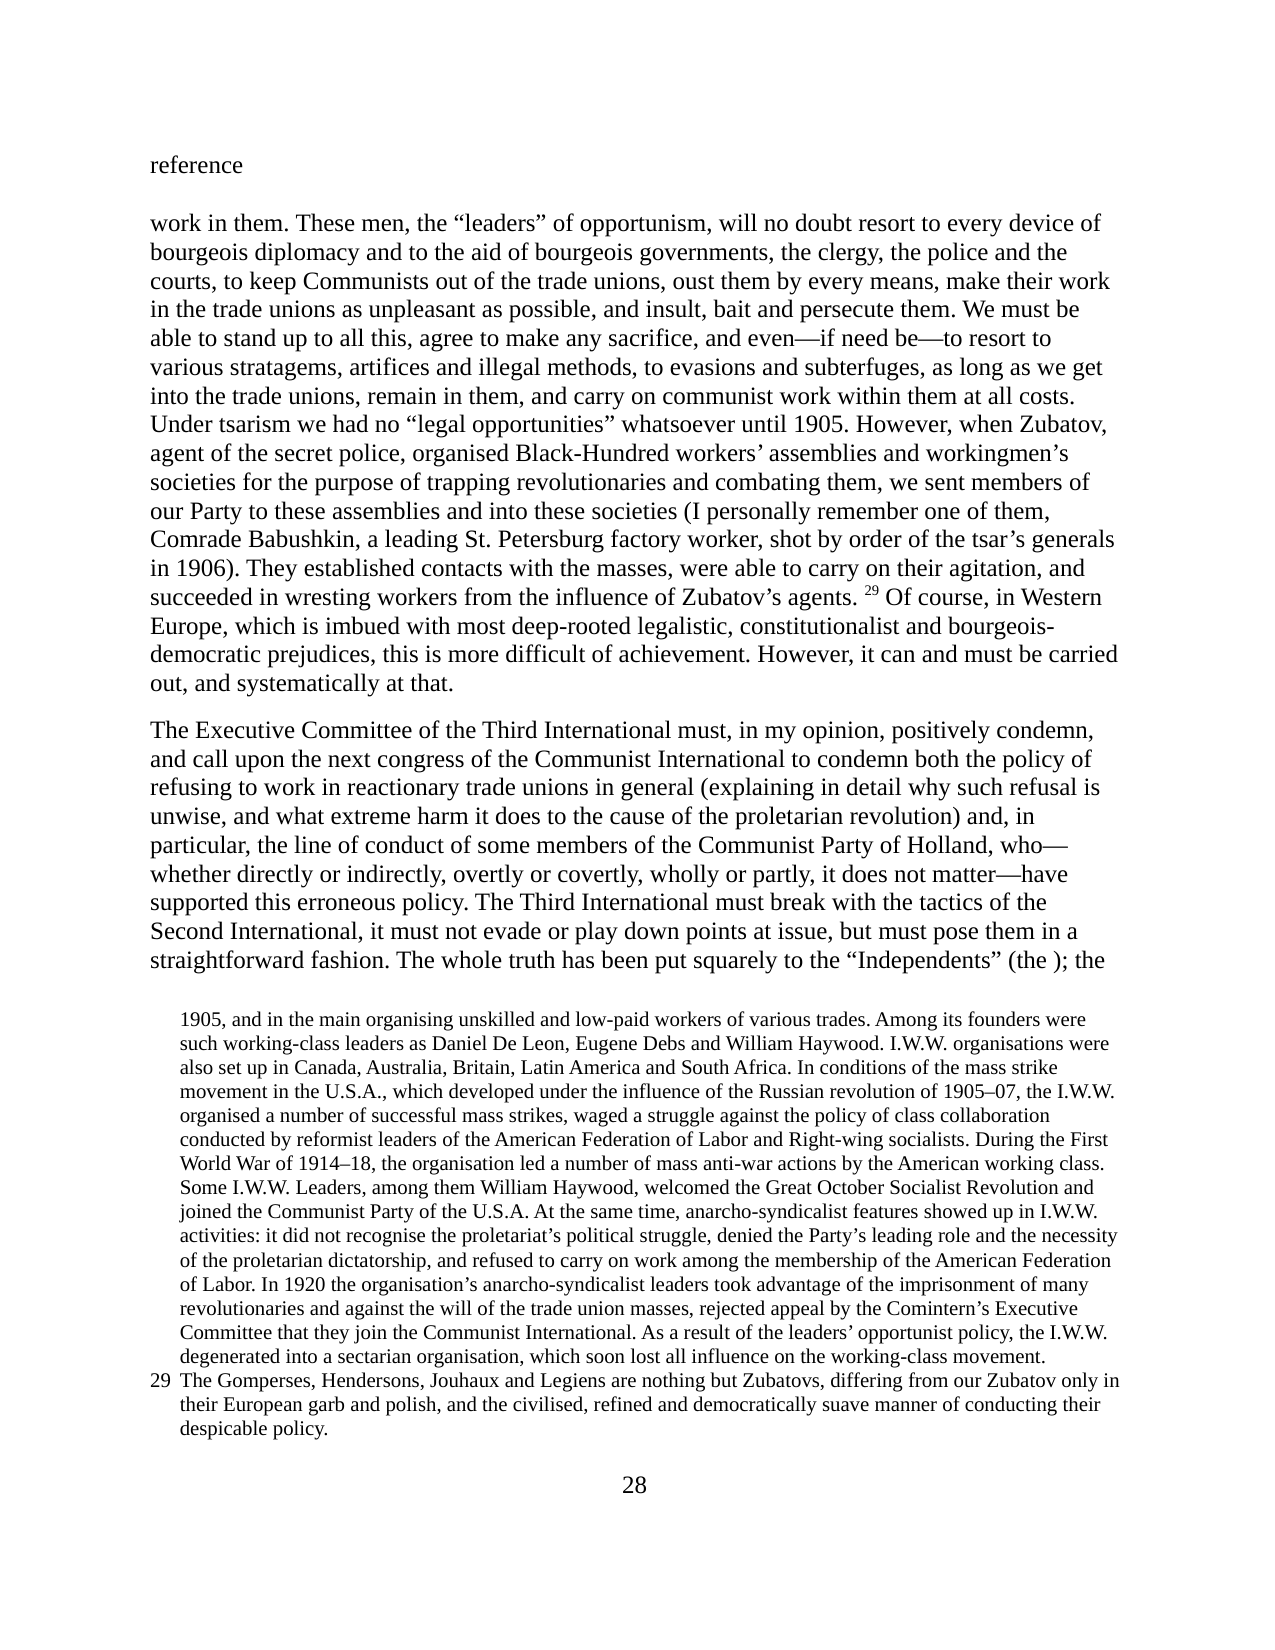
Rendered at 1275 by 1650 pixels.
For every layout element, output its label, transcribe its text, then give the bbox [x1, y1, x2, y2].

text 1905, and in the main organising unskilled and low-paid workers of various trades. Among its founders were such working-class leaders as Daniel De Leon, Eugene Debs and William Haywood. I.W.W. organisations were also set up in Canada, Australia, Britain, Latin America and South Africa. In conditions of the mass strike movement in the U.S.A., which developed under the influence of the Russian revolution of 1905–07, the I.W.W. organised a number of successful mass strikes, waged a struggle against the policy of class collaboration conducted by reformist leaders of the American Federation of Labor and Right-wing socialists. During the First World War of 1914–18, the organisation led a number of mass anti-war actions by the American working class. Some I.W.W. Leaders, among them William Haywood, welcomed the Great October Socialist Revolution and joined the Communist Party of the U.S.A. At the same time, anarcho-syndicalist features showed up in I.W.W. activities: it did not recognise the proletariat’s political struggle, denied the Party’s leading role and the necessity of the proletarian dictatorship, and refused to carry on work among the membership of the American Federation of Labor. In 1920 the organisation’s anarcho-syndicalist leaders took advantage of the imprisonment of many revolutionaries and against the will of the trade union masses, rejected appeal by the Comintern’s Executive Committee that they join the Communist International. As a result of the leaders’ opportunist policy, the I.W.W. degenerated into a sectarian organisation, which soon lost all influence on the working-class movement. [150, 1007, 1125, 1368]
text The Gomperses, Hendersons, Jouhaux and Legiens are nothing but Zubatovs, differing from our Zubatov only in their European garb and polish, and the civilised, refined and democratically suave manner of conducting their despicable policy. [150, 1368, 1125, 1440]
text The Executive Committee of the Third International must, in my opinion, positively condemn, and call upon the next congress of the Communist International to condemn both the policy of refusing to work in reactionary trade unions in general (explaining in detail why such refusal is unwise, and what extreme harm it does to the cause of the proletarian revolution) and, in particular, the line of conduct of some members of the Communist Party of Holland, who—whether directly or indirectly, overtly or covertly, wholly or partly, it does not matter—have supported this erroneous policy. The Third International must break with the tactics of the Second International, it must not evade or play down points at issue, but must pose them in a straightforward fashion. The whole truth has been put squarely to the “Independents” (the ); the [150, 715, 1125, 974]
text work in them. These men, the “leaders” of opportunism, will no doubt resort to every device of bourgeois diplomacy and to the aid of bourgeois governments, the clergy, the police and the courts, to keep Communists out of the trade unions, oust them by every means, make their work in the trade unions as unpleasant as possible, and insult, bait and persecute them. We must be able to stand up to all this, agree to make any sacrifice, and even—if need be—to resort to various stratagems, artifices and illegal methods, to evasions and subterfuges, as long as we get into the trade unions, remain in them, and carry on communist work within them at all costs. Under tsarism we had no “legal opportunities” whatsoever until 1905. However, when Zubatov, agent of the secret police, organised Black-Hundred workers’ assemblies and workingmen’s societies for the purpose of trapping revolutionaries and combating them, we sent members of our Party to these assemblies and into these societies (I personally remember one of them, Comrade Babushkin, a leading St. Petersburg factory worker, shot by order of the tsar’s generals in 1906). They established contacts with the masses, were able to carry on their agitation, and succeeded in wresting workers from the influence of Zubatov’s agents. Of course, in Western Europe, which is imbued with most deep-rooted legalistic, constitutionalist and bourgeois-democratic prejudices, this is more difficult of achievement. However, it can and must be carried out, and systematically at that. [150, 208, 1125, 697]
